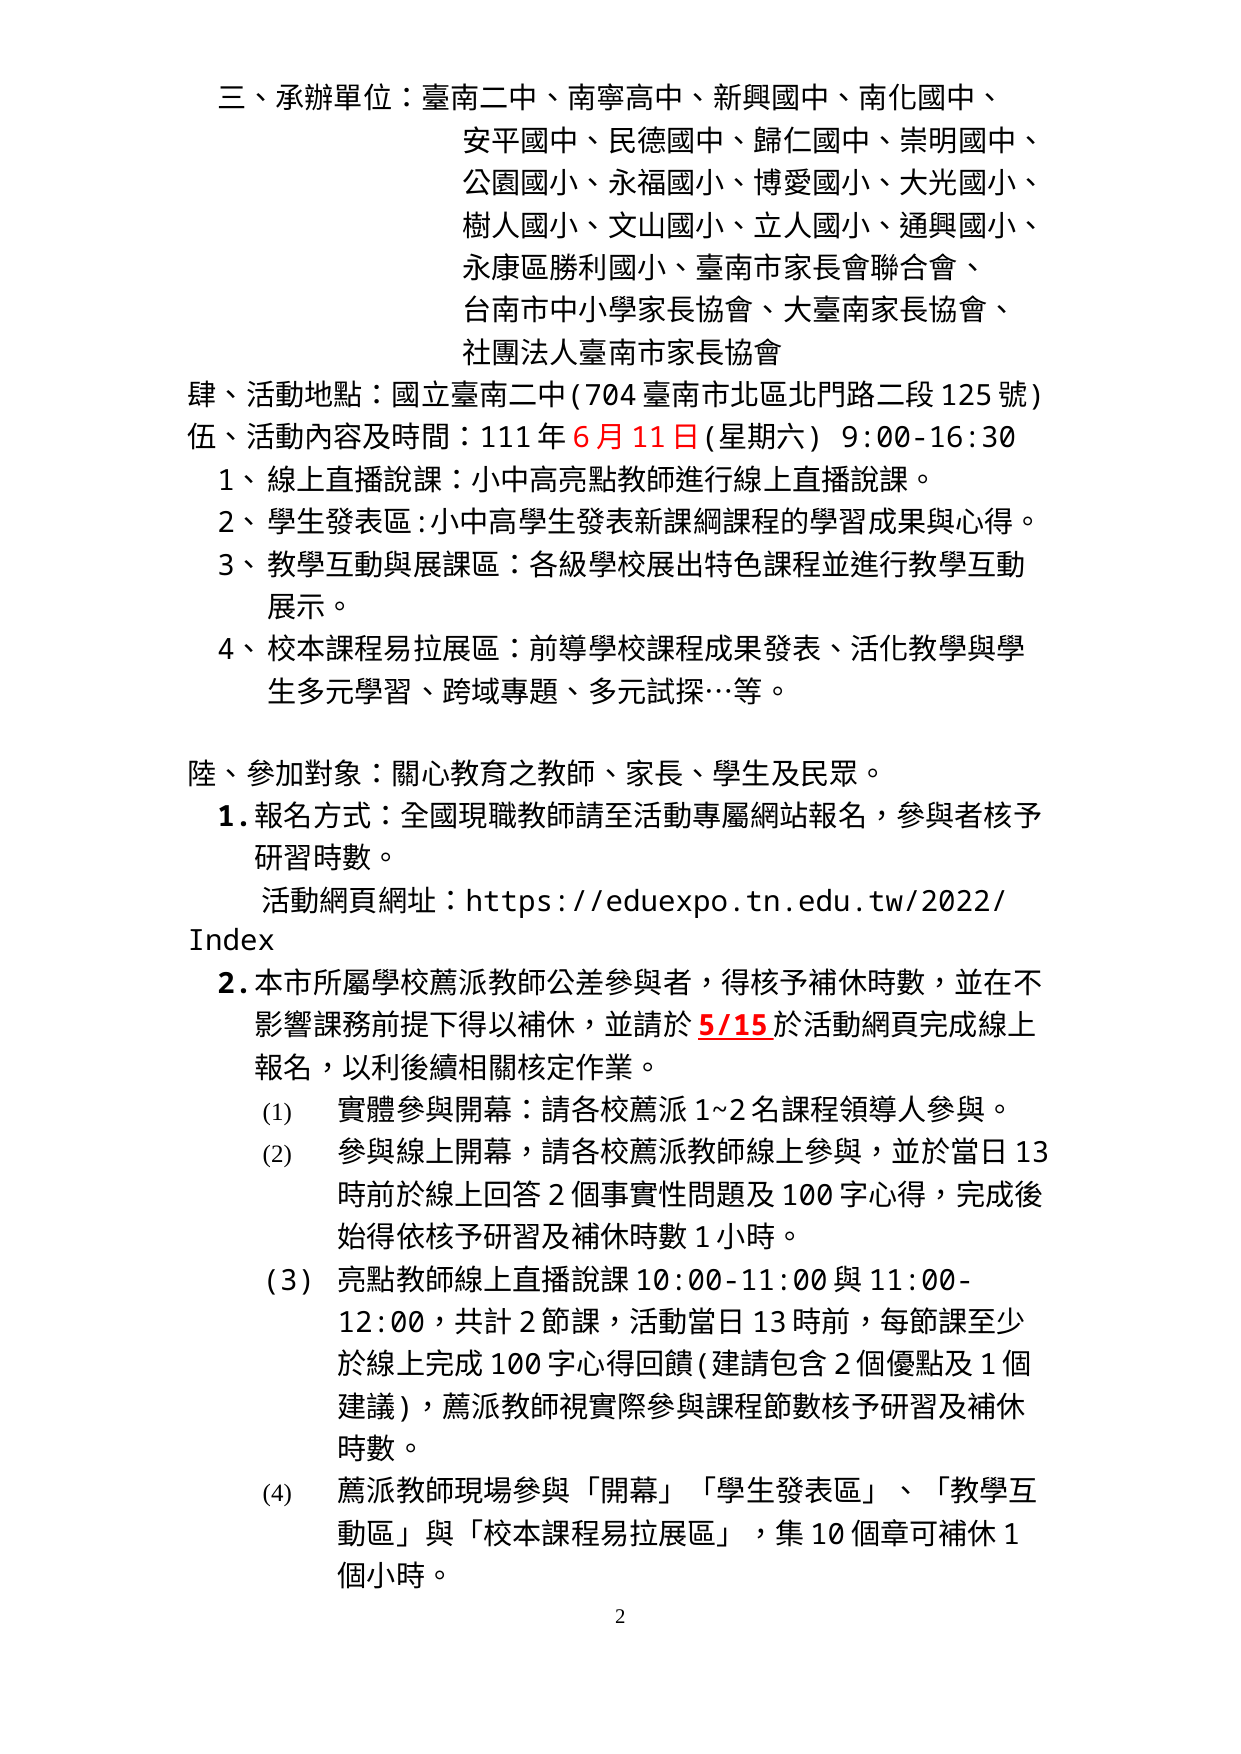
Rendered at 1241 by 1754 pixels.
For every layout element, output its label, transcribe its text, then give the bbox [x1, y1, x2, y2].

list 教學互動與展課區：各級學校展出特色課程並進行教學互動展示。 [217, 541, 1053, 626]
list 本市所屬學校薦派教師公差參與者，得核予補休時數，並在不影響課務前提下得以補休，並請於5/15於活動網頁完成線上報名，以利後續相關核定作業。 [217, 959, 1053, 1086]
text 三、承辦單位：臺南二中、南寧高中、新興國中、南化國中、 [217, 75, 1053, 117]
text 伍、活動內容及時間：111年6月11日(星期六) 9:00-16:30 [187, 414, 1053, 456]
text 台南市中小學家長協會、大臺南家長協會、 [217, 287, 1053, 329]
text 陸、參加對象：關心教育之教師、家長、學生及民眾。 [187, 750, 1053, 793]
list 薦派教師現場參與「開幕」「學生發表區」、「教學互動區」與「校本課程易拉展區」，集10個章可補休1個小時。 [262, 1468, 1053, 1595]
text 樹人國小、文山國小、立人國小、通興國小、 [217, 202, 1053, 244]
list 亮點教師線上直播說課10:00-11:00與11:00-12:00，共計2節課，活動當日13時前，每節課至少於線上完成100字心得回饋(建請包含2個優點及1個建議)，薦派教師視實際參與課程節數核予研習及補休時數。 [262, 1256, 1053, 1468]
text 公園國小、永福國小、博愛國小、大光國小、 [217, 160, 1053, 202]
list 校本課程易拉展區：前導學校課程成果發表、活化教學與學生多元學習、跨域專題、多元試探…等。 [217, 626, 1053, 711]
list 學生發表區:小中高學生發表新課綱課程的學習成果與心得。 [217, 499, 1053, 541]
text 活動網頁網址：https://eduexpo.tn.edu.tw/2022/Index [187, 877, 1053, 959]
text 永康區勝利國小、臺南市家長會聯合會、 [217, 244, 1053, 287]
text 肆、活動地點：國立臺南二中(704臺南市北區北門路二段125號) [187, 372, 1088, 414]
text 社團法人臺南市家長協會 [217, 329, 1053, 372]
list 線上直播說課：小中高亮點教師進行線上直播說課。 [217, 456, 1053, 499]
list 實體參與開幕：請各校薦派1~2名課程領導人參與。 [262, 1086, 1053, 1129]
text 安平國中、民德國中、歸仁國中、崇明國中、 [217, 117, 1053, 160]
list 參與線上開幕，請各校薦派教師線上參與，並於當日13時前於線上回答2個事實性問題及100字心得，完成後始得依核予研習及補休時數1小時。 [262, 1129, 1053, 1256]
list 報名方式：全國現職教師請至活動專屬網站報名，參與者核予研習時數。 [217, 793, 1053, 877]
